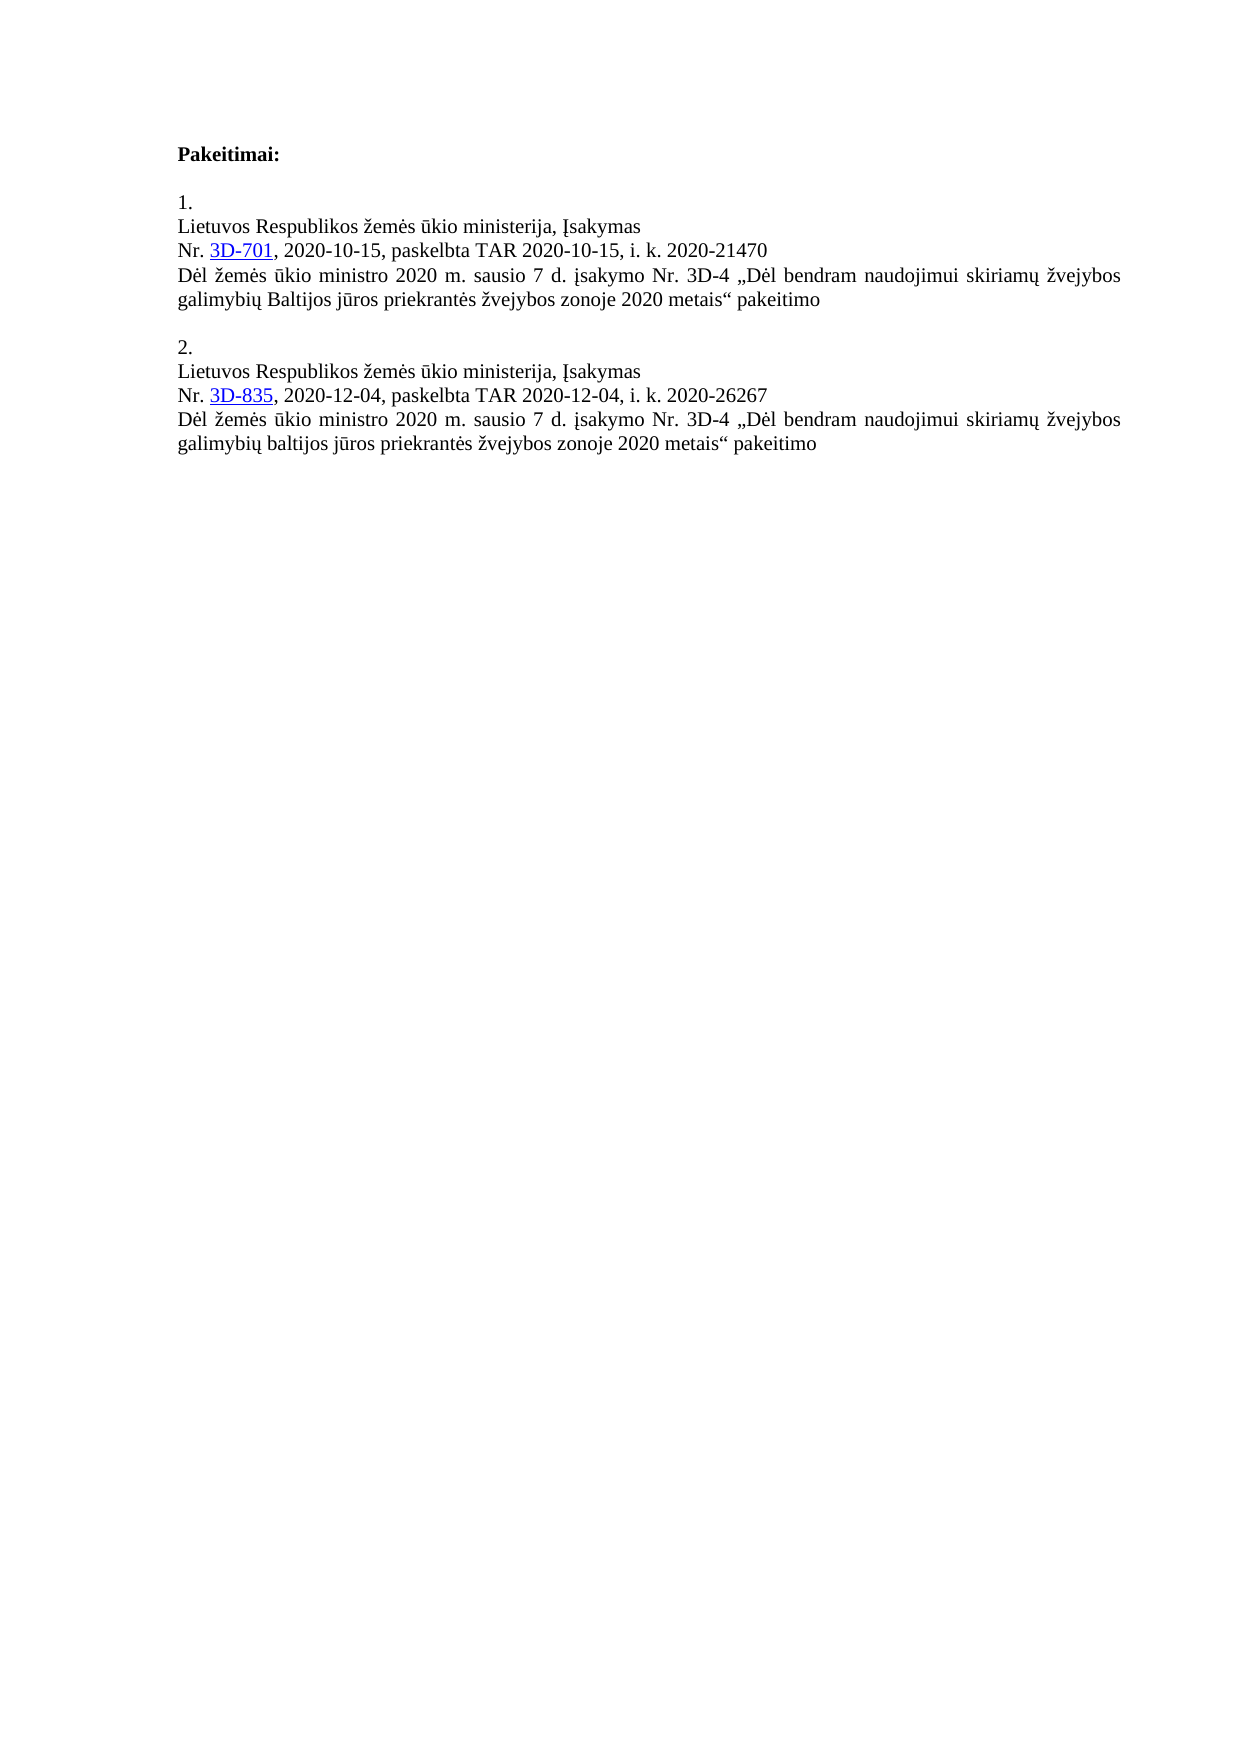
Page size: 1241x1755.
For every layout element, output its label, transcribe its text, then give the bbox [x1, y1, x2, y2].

text Dėl žemės ūkio ministro 2020 m. sausio 7 d. įsakymo Nr. 3D-4 „Dėl bendram naudojimui skiriamų žvejybos galimybių Baltijos jūros priekrantės žvejybos zonoje 2020 metais“ pakeitimo [177, 262, 1122, 311]
text Nr. 3D-701, 2020-10-15, paskelbta TAR 2020-10-15, i. k. 2020-21470 [177, 238, 1122, 262]
text Lietuvos Respublikos žemės ūkio ministerija, Įsakymas [177, 359, 1122, 383]
text Dėl žemės ūkio ministro 2020 m. sausio 7 d. įsakymo Nr. 3D-4 „Dėl bendram naudojimui skiriamų žvejybos galimybių baltijos jūros priekrantės žvejybos zonoje 2020 metais“ pakeitimo [177, 407, 1122, 455]
text Pakeitimai: [177, 142, 1122, 166]
text 1. [177, 190, 1122, 214]
text 2. [177, 335, 1122, 359]
text Nr. 3D-835, 2020-12-04, paskelbta TAR 2020-12-04, i. k. 2020-26267 [177, 383, 1122, 407]
text Lietuvos Respublikos žemės ūkio ministerija, Įsakymas [177, 214, 1122, 238]
